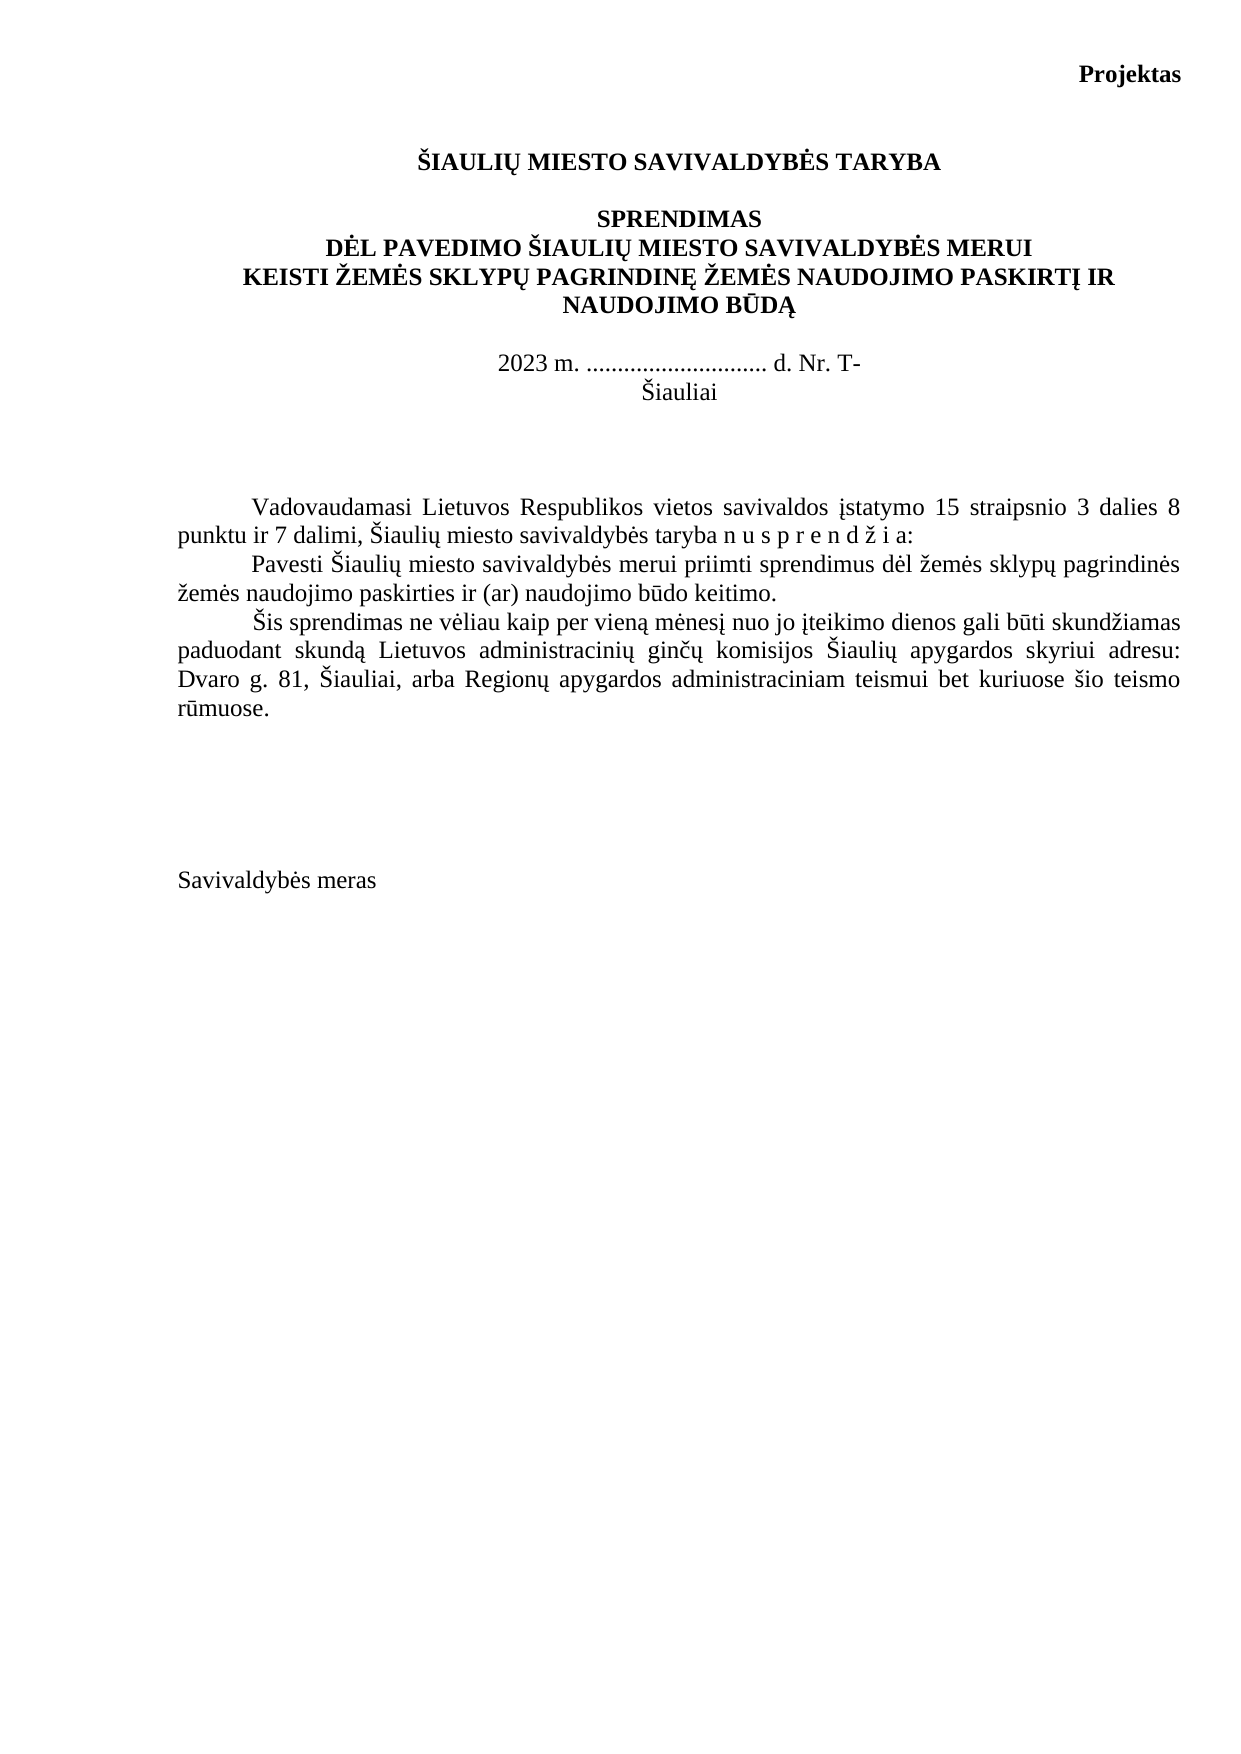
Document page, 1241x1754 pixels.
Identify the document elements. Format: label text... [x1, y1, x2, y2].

text KEISTI ŽEMĖS SKLYPŲ PAGRINDINĘ ŽEMĖS NAUDOJIMO PASKIRTĮ IR NAUDOJIMO BŪDĄ [177, 262, 1181, 319]
text DĖL PAVEDIMO ŠIAULIŲ MIESTO SAVIVALDYBĖS MERUI [177, 233, 1181, 262]
text SPRENDIMAS [177, 204, 1181, 233]
text Vadovaudamasi Lietuvos Respublikos vietos savivaldos įstatymo 15 straipsnio 3 dalies 8 punktu ir 7 dalimi, Šiaulių miesto savivaldybės taryba n u s p r e n d ž i a: [177, 492, 1181, 549]
text Šis sprendimas ne vėliau kaip per vieną mėnesį nuo jo įteikimo dienos gali būti skundžiamas paduodant skundą Lietuvos administracinių ginčų komisijos Šiaulių apygardos skyriui adresu: Dvaro g. 81, Šiauliai, arba Regionų apygardos administraciniam teismui bet kuriuose šio teismo rūmuose. [177, 607, 1181, 722]
text ŠIAULIŲ MIESTO SAVIVALDYBĖS TARYBA [177, 147, 1181, 176]
text Pavesti Šiaulių miesto savivaldybės merui priimti sprendimus dėl žemės sklypų pagrindinės žemės naudojimo paskirties ir (ar) naudojimo būdo keitimo. [177, 549, 1181, 607]
text Savivaldybės meras [177, 866, 1181, 894]
text Šiauliai [177, 377, 1181, 406]
text 2023 m. ............................. d. Nr. T- [177, 348, 1181, 377]
